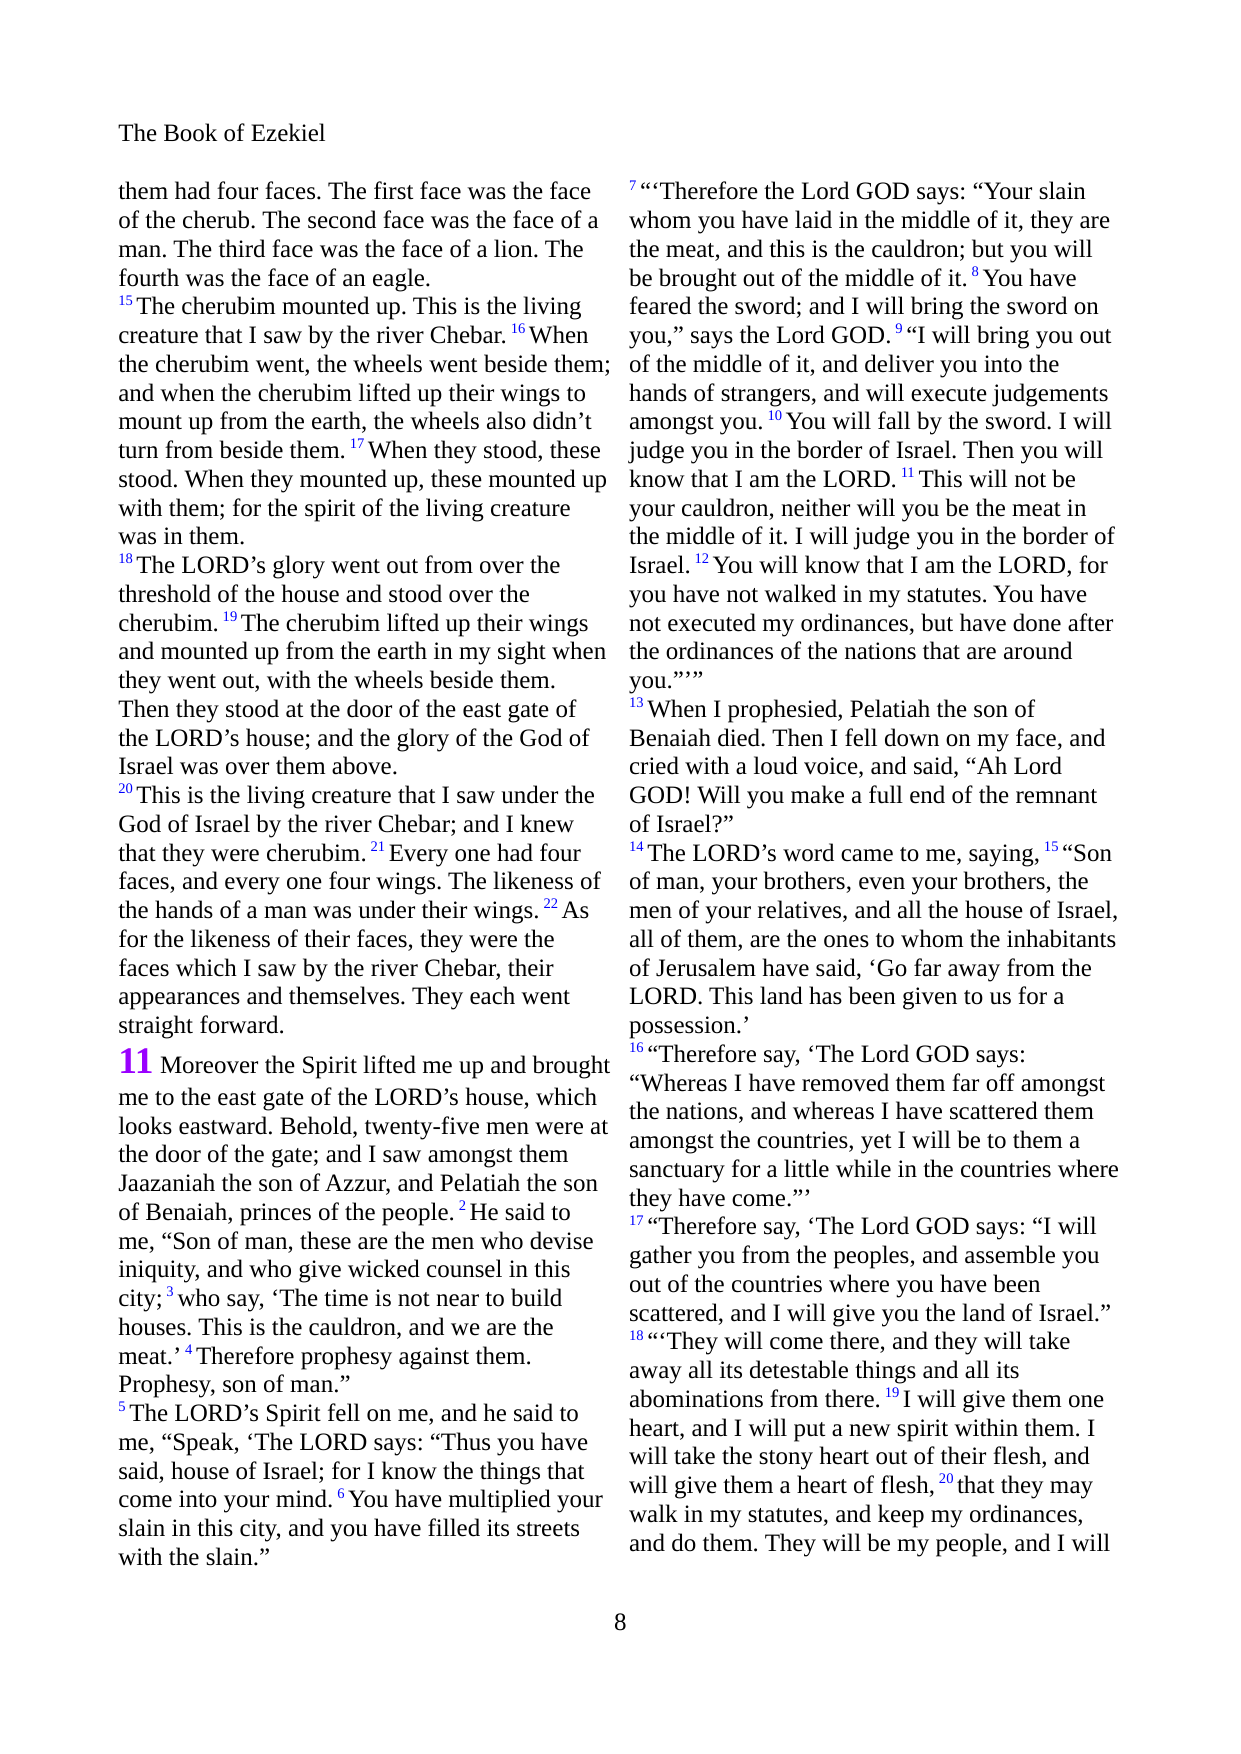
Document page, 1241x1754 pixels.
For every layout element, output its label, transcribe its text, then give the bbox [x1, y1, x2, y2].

text 18 The LORD’s glory went out from over the threshold of the house and stood over the cherubim. 19 The cherubim lifted up their wings and mounted up from the earth in my sight when they went out, with the wheels beside them. Then they stood at the door of the east gate of the LORD’s house; and the glory of the God of Israel was over them above. [118, 550, 611, 780]
text 5 The LORD’s Spirit fell on me, and he said to me, “Speak, ‘The LORD says: “Thus you have said, house of Israel; for I know the things that come into your mind. 6 You have multiplied your slain in this city, and you have filled its streets with the slain.” [118, 1398, 611, 1571]
text 17 “Therefore say, ‘The Lord GOD says: “I will gather you from the peoples, and assemble you out of the countries where you have been scattered, and I will give you the land of Israel.” [629, 1211, 1122, 1326]
text 15 The cherubim mounted up. This is the living creature that I saw by the river Chebar. 16 When the cherubim went, the wheels went beside them; and when the cherubim lifted up their wings to mount up from the earth, the wheels also didn’t turn from beside them. 17 When they stood, these stood. When they mounted up, these mounted up with them; for the spirit of the living creature was in them. [118, 291, 611, 550]
text 20 This is the living creature that I saw under the God of Israel by the river Chebar; and I knew that they were cherubim. 21 Every one had four faces, and every one four wings. The likeness of the hands of a man was under their wings. 22 As for the likeness of their faces, they were the faces which I saw by the river Chebar, their appearances and themselves. They each went straight forward. [118, 780, 611, 1039]
text 13 When I prophesied, Pelatiah the son of Benaiah died. Then I fell down on my face, and cried with a loud voice, and said, “Ah Lord GOD! Will you make a full end of the remnant of Israel?” [629, 694, 1122, 838]
text 7 “‘Therefore the Lord GOD says: “Your slain whom you have laid in the middle of it, they are the meat, and this is the cauldron; but you will be brought out of the middle of it. 8 You have feared the sword; and I will bring the sword on you,” says the Lord GOD. 9 “I will bring you out of the middle of it, and deliver you into the hands of strangers, and will execute judgements amongst you. 10 You will fall by the sword. I will judge you in the border of Israel. Then you will know that I am the LORD. 11 This will not be your cauldron, neither will you be the meat in the middle of it. I will judge you in the border of Israel. 12 You will know that I am the LORD, for you have not walked in my statutes. You have not executed my ordinances, but have done after the ordinances of the nations that are around you.”’” [629, 176, 1122, 694]
text 11 Moreover the Spirit lifted me up and brought me to the east gate of the LORD’s house, which looks eastward. Behold, twenty-five men were at the door of the gate; and I saw amongst them Jaazaniah the son of Azzur, and Pelatiah the son of Benaiah, princes of the people. 2 He said to me, “Son of man, these are the men who devise iniquity, and who give wicked counsel in this city; 3 who say, ‘The time is not near to build houses. This is the cauldron, and we are the meat.’ 4 Therefore prophesy against them. Prophesy, son of man.” [118, 1039, 611, 1398]
text 16 “Therefore say, ‘The Lord GOD says: “Whereas I have removed them far off amongst the nations, and whereas I have scattered them amongst the countries, yet I will be to them a sanctuary for a little while in the countries where they have come.”’ [629, 1039, 1122, 1211]
text 18 “‘They will come there, and they will take away all its detestable things and all its abominations from there. 19 I will give them one heart, and I will put a new spirit within them. I will take the stony heart out of their flesh, and will give them a heart of flesh, 20 that they may walk in my statutes, and keep my ordinances, and do them. They will be my people, and I will [629, 1326, 1122, 1556]
text them had four faces. The first face was the face of the cherub. The second face was the face of a man. The third face was the face of a lion. The fourth was the face of an eagle. [118, 176, 611, 291]
text 14 The LORD’s word came to me, saying, 15 “Son of man, your brothers, even your brothers, the men of your relatives, and all the house of Israel, all of them, are the ones to whom the inhabitants of Jerusalem have said, ‘Go far away from the LORD. This land has been given to us for a possession.’ [629, 838, 1122, 1039]
